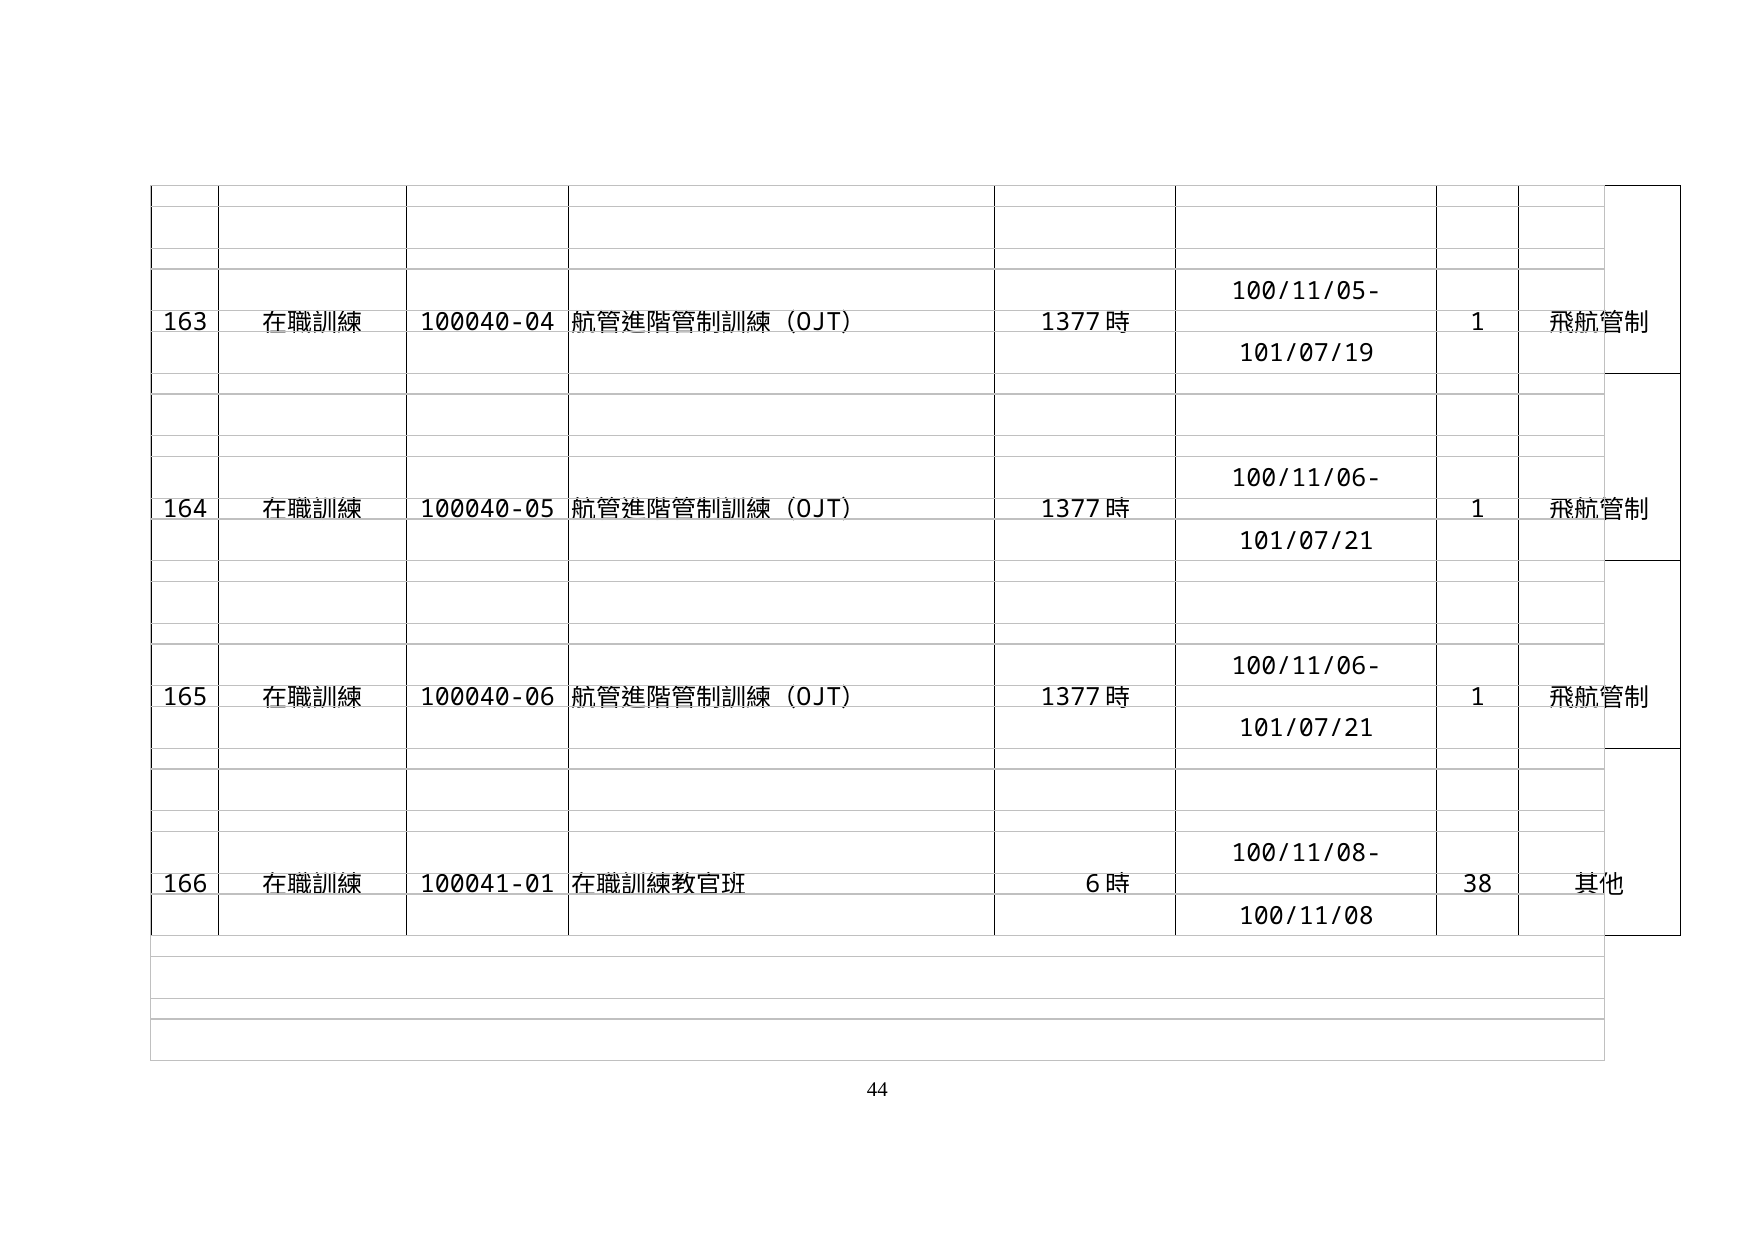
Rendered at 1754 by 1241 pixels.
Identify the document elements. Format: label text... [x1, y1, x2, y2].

table_cell 航管進階管制訓練（OJT） [846, 499, 994, 518]
table_cell 100/11/08 [1176, 895, 1436, 935]
table_cell [152, 895, 218, 935]
table_cell 其他 [1519, 832, 1604, 873]
table_cell 航管進階管制訓練（OJT） [578, 499, 648, 518]
table_cell [1437, 457, 1518, 498]
table_cell 航管進階管制訓練（OJT） [569, 207, 994, 248]
table_cell 航管進階管制訓練（OJT） [569, 332, 994, 373]
table_cell 1 [1437, 499, 1518, 518]
table_cell 在職訓練 [219, 249, 406, 268]
table_cell 在職訓練 [324, 686, 333, 706]
table_cell 飛航管制 [1519, 207, 1604, 248]
table_cell [1437, 811, 1518, 831]
table_cell [407, 561, 568, 581]
table_cell 飛航管制 [1519, 374, 1604, 393]
table_cell 航管進階管制訓練（OJT） [764, 686, 792, 706]
table_cell 其他 [1519, 811, 1604, 831]
table_cell 1377時 [995, 374, 1175, 393]
table_cell 航管進階管制訓練（OJT） [650, 499, 703, 518]
table_cell [407, 395, 568, 435]
table_cell 航管進階管制訓練（OJT） [790, 499, 847, 518]
table_cell 在職訓練 [219, 811, 406, 831]
table_cell [407, 645, 568, 685]
table_cell 航管進階管制訓練（OJT） [719, 311, 733, 331]
table_cell 航管進階管制訓練（OJT） [569, 520, 994, 560]
table_cell 飛航管制 [1519, 686, 1579, 706]
table_cell 飛航管制 [1519, 249, 1604, 268]
table_cell 在職訓練 [219, 499, 271, 518]
table_cell 100/11/06- [1176, 645, 1436, 685]
table_cell [1176, 624, 1436, 643]
table_cell [152, 374, 218, 393]
table_cell [1437, 832, 1518, 873]
table_cell [152, 832, 218, 873]
table_cell 在職訓練 [219, 624, 406, 643]
table_cell 在職訓練 [269, 686, 293, 706]
table_cell [152, 749, 218, 768]
table_cell [1176, 311, 1436, 331]
table_cell 飛航管制 [1581, 311, 1604, 331]
table_cell [1437, 770, 1518, 810]
table_cell [1176, 186, 1436, 206]
table_cell 飛航管制 [1519, 582, 1604, 623]
table_cell 在職訓練 [219, 520, 406, 560]
table_cell [407, 811, 568, 831]
table_cell [152, 811, 218, 831]
table_cell [1437, 374, 1518, 393]
table_cell 100/11/06- [1176, 457, 1436, 498]
table_cell 在職訓練 [269, 311, 293, 331]
table_cell 其他 [1519, 749, 1604, 768]
table_cell 航管進階管制訓練（OJT） [845, 686, 994, 706]
table_cell 100/11/08- [1176, 832, 1436, 873]
table_cell 164 [152, 499, 218, 518]
table_cell [407, 374, 568, 393]
table_cell 飛航管制 [1519, 395, 1604, 435]
table_cell 航管進階管制訓練（OJT） [569, 582, 994, 623]
table_cell 6時 [995, 895, 1175, 935]
table_cell [407, 186, 568, 206]
table_cell 1377時 [995, 332, 1175, 373]
table_cell [407, 895, 568, 935]
table_cell 1377時 [995, 624, 1175, 643]
table_cell 航管進階管制訓練（OJT） [845, 311, 994, 331]
table_cell 1377時 [995, 311, 1124, 331]
table_cell [407, 770, 568, 810]
table_cell 飛航管制 [1519, 707, 1604, 748]
table_cell [407, 457, 568, 498]
table_cell 飛航管制 [1519, 645, 1604, 685]
table_cell 在職訓練教官班 [578, 874, 602, 893]
table_cell 在職訓練 [219, 332, 406, 373]
table_cell 在職訓練教官班 [688, 874, 725, 893]
table_cell 在職訓練 [219, 749, 406, 768]
table_cell 在職訓練 [324, 311, 333, 331]
table_cell 飛航管制 [1605, 186, 1680, 373]
table_cell 在職訓練 [219, 207, 406, 248]
table_cell [1437, 561, 1518, 581]
table_cell 165 [152, 686, 218, 706]
table_cell 1377時 [995, 270, 1175, 310]
table_cell [1176, 499, 1436, 518]
table_cell [152, 457, 218, 498]
table_cell 在職訓練教官班 [569, 749, 994, 768]
table_cell 其他 [1519, 770, 1604, 810]
table_cell [1437, 624, 1518, 643]
table_cell [1437, 436, 1518, 456]
table_cell 在職訓練 [306, 686, 324, 706]
table_cell 飛航管制 [1519, 436, 1604, 456]
table_cell 航管進階管制訓練（OJT） [650, 311, 703, 331]
table_cell 1377時 [995, 499, 1124, 518]
table_cell [1437, 270, 1518, 310]
table_cell 在職訓練 [335, 874, 353, 893]
table_cell 在職訓練教官班 [569, 832, 994, 873]
table_cell 航管進階管制訓練（OJT） [744, 311, 762, 331]
table_cell [407, 707, 568, 748]
table_cell 在職訓練 [355, 686, 406, 706]
table_cell 飛航管制 [1519, 311, 1579, 331]
table_cell 1377時 [995, 645, 1175, 685]
table_cell [152, 645, 218, 685]
table_cell 101/07/21 [1176, 520, 1436, 560]
table_cell [407, 270, 568, 310]
table_cell [152, 270, 218, 310]
table_cell 在職訓練 [335, 311, 353, 331]
table_cell 在職訓練教官班 [633, 874, 642, 893]
table_cell 101/07/21 [1176, 707, 1436, 748]
table_cell [152, 707, 218, 748]
table_cell [407, 436, 568, 456]
table_cell 航管進階管制訓練（OJT） [569, 186, 994, 206]
table_cell 1377時 [995, 186, 1175, 206]
table_cell 航管進階管制訓練（OJT） [578, 686, 648, 706]
table_cell 在職訓練 [306, 874, 324, 893]
table_cell [407, 749, 568, 768]
table_cell 飛航管制 [1519, 561, 1604, 581]
table_cell 100040-05 [407, 499, 568, 518]
table_cell 100040-06 [407, 686, 568, 706]
table_cell 航管進階管制訓練（OJT） [569, 395, 994, 435]
table_cell 在職訓練 [219, 582, 406, 623]
table_cell 101/07/19 [1176, 332, 1436, 373]
table_cell 航管進階管制訓練（OJT） [578, 311, 648, 331]
table_cell 100041-01 [407, 874, 568, 893]
table_cell [152, 624, 218, 643]
table_cell 航管進階管制訓練（OJT） [744, 499, 762, 518]
table_cell [407, 249, 568, 268]
table_cell 1377時 [995, 395, 1175, 435]
table_cell 航管進階管制訓練（OJT） [764, 499, 791, 518]
table_cell [407, 207, 568, 248]
table_cell 1 [1437, 311, 1518, 331]
table_cell 航管進階管制訓練（OJT） [569, 374, 994, 393]
table_cell 其他 [1519, 895, 1604, 935]
table_cell 航管進階管制訓練（OJT） [790, 686, 847, 706]
table_cell 在職訓練教官班 [569, 811, 994, 831]
table_cell 在職訓練 [324, 874, 333, 893]
table_cell 在職訓練 [219, 270, 406, 310]
table_cell 在職訓練教官班 [569, 895, 994, 935]
table_cell [1176, 395, 1436, 435]
table_cell 163 [152, 311, 218, 331]
table_cell 在職訓練 [355, 499, 406, 518]
table_cell 100/11/05- [1176, 270, 1436, 310]
table_cell [1176, 582, 1436, 623]
table_cell 航管進階管制訓練（OJT） [569, 249, 994, 268]
table_cell 飛航管制 [1519, 520, 1604, 560]
table_cell [152, 249, 218, 268]
table_cell 航管進階管制訓練（OJT） [650, 686, 703, 706]
table_cell 在職訓練 [219, 186, 406, 206]
table_cell [152, 186, 218, 206]
table_cell 在職訓練 [219, 645, 406, 685]
table_cell 航管進階管制訓練（OJT） [569, 645, 994, 685]
table_cell 在職訓練 [269, 874, 293, 893]
table_cell 飛航管制 [1519, 457, 1604, 498]
table_cell 1377時 [995, 520, 1175, 560]
table_cell [1437, 645, 1518, 685]
table_cell 1377時 [995, 561, 1175, 581]
table_cell 飛航管制 [1519, 270, 1604, 310]
table_cell 飛航管制 [1581, 499, 1604, 518]
table_cell 38 [1437, 874, 1518, 893]
table_cell 1377時 [995, 457, 1175, 498]
table_cell 航管進階管制訓練（OJT） [719, 686, 733, 706]
table_cell 在職訓練 [219, 561, 406, 581]
table_cell 在職訓練教官班 [569, 770, 994, 810]
table_cell 在職訓練 [306, 499, 324, 518]
table_cell [1437, 395, 1518, 435]
table_cell 166 [152, 874, 218, 893]
table_cell 飛航管制 [1581, 686, 1604, 706]
table_cell 在職訓練 [219, 895, 406, 935]
table_cell [1437, 749, 1518, 768]
table_cell [407, 520, 568, 560]
table_cell 6時 [995, 749, 1175, 768]
table_cell 在職訓練 [219, 395, 406, 435]
table_cell 飛航管制 [1519, 499, 1579, 518]
table_cell 6時 [995, 811, 1175, 831]
table_cell [1176, 770, 1436, 810]
table_cell 6時 [1123, 874, 1175, 893]
table_cell 1377時 [995, 436, 1175, 456]
table_cell 在職訓練 [355, 874, 406, 893]
table_cell 航管進階管制訓練（OJT） [719, 499, 733, 518]
table_cell 航管進階管制訓練（OJT） [790, 311, 847, 331]
table_cell 其他 [1519, 874, 1582, 893]
table_cell [1437, 207, 1518, 248]
table_cell [1437, 186, 1518, 206]
table_cell [152, 395, 218, 435]
table_cell [1437, 895, 1518, 935]
table_cell [152, 520, 218, 560]
table_cell [407, 582, 568, 623]
table_cell 在職訓練 [219, 311, 271, 331]
table_cell 1377時 [1123, 311, 1175, 331]
table_cell 其他 [1590, 874, 1604, 893]
table_cell 飛航管制 [1605, 561, 1680, 748]
table_cell 其他 [1605, 749, 1680, 935]
table_cell 在職訓練 [219, 707, 406, 748]
table_cell 飛航管制 [1519, 624, 1604, 643]
table_cell [1176, 811, 1436, 831]
table_cell [1176, 436, 1436, 456]
table_cell 1377時 [995, 686, 1124, 706]
table_cell 在職訓練 [324, 499, 333, 518]
table_cell 飛航管制 [1605, 374, 1680, 560]
table_cell 1377時 [1123, 499, 1175, 518]
table_cell [152, 561, 218, 581]
table_cell 1 [1437, 686, 1518, 706]
table_cell 在職訓練 [219, 874, 271, 893]
table_cell [152, 582, 218, 623]
table_cell [1176, 686, 1436, 706]
table_cell 在職訓練 [335, 499, 353, 518]
table_cell [152, 207, 218, 248]
table_cell [407, 832, 568, 873]
table_cell 1377時 [1123, 686, 1175, 706]
table_cell 在職訓練教官班 [569, 874, 580, 893]
table_cell 航管進階管制訓練（OJT） [569, 457, 994, 498]
table_cell 6時 [995, 874, 1124, 893]
table_cell 在職訓練 [355, 311, 406, 331]
table_cell 飛航管制 [1519, 186, 1604, 206]
table_cell 在職訓練 [219, 374, 406, 393]
table_cell [1176, 249, 1436, 268]
table_cell [1176, 874, 1436, 893]
table_cell 在職訓練 [335, 686, 353, 706]
table_cell [1176, 561, 1436, 581]
table_cell [1176, 374, 1436, 393]
table_cell 航管進階管制訓練（OJT） [569, 707, 994, 748]
table_cell 在職訓練教官班 [644, 874, 662, 893]
table_cell 在職訓練 [219, 436, 406, 456]
table_cell 6時 [1089, 882, 1096, 890]
table_cell [1437, 249, 1518, 268]
table_cell [407, 624, 568, 643]
table_cell 100040-04 [407, 311, 568, 331]
table_cell [1437, 332, 1518, 373]
table_cell 1377時 [995, 249, 1175, 268]
table_cell 在職訓練 [219, 770, 406, 810]
table_cell [1176, 207, 1436, 248]
table_cell 航管進階管制訓練（OJT） [569, 436, 994, 456]
table_cell 航管進階管制訓練（OJT） [569, 270, 994, 310]
table_cell 飛航管制 [1519, 332, 1604, 373]
table_cell 在職訓練教官班 [664, 874, 679, 893]
table_cell [1437, 582, 1518, 623]
table_cell 1377時 [995, 207, 1175, 248]
table_cell [407, 332, 568, 373]
table_cell 在職訓練 [219, 686, 271, 706]
table_cell 在職訓練教官班 [724, 874, 733, 893]
table_cell 航管進階管制訓練（OJT） [569, 561, 994, 581]
table_cell 在職訓練教官班 [615, 874, 633, 893]
table_cell 航管進階管制訓練（OJT） [569, 624, 994, 643]
table_cell [1176, 749, 1436, 768]
table_cell 航管進階管制訓練（OJT） [764, 311, 792, 331]
table_cell [152, 436, 218, 456]
table_cell 在職訓練教官班 [741, 874, 994, 893]
table_cell 1377時 [995, 582, 1175, 623]
table_cell 航管進階管制訓練（OJT） [744, 686, 762, 706]
table_cell [152, 332, 218, 373]
table_cell 6時 [995, 770, 1175, 810]
table_cell 在職訓練 [219, 832, 406, 873]
table_cell 在職訓練 [306, 311, 324, 331]
table_cell 在職訓練 [269, 499, 293, 518]
table_cell 在職訓練 [219, 457, 406, 498]
table_cell [1437, 707, 1518, 748]
table_cell 6時 [995, 832, 1175, 873]
table_cell [1437, 520, 1518, 560]
table_cell [152, 770, 218, 810]
table_cell 1377時 [995, 707, 1175, 748]
